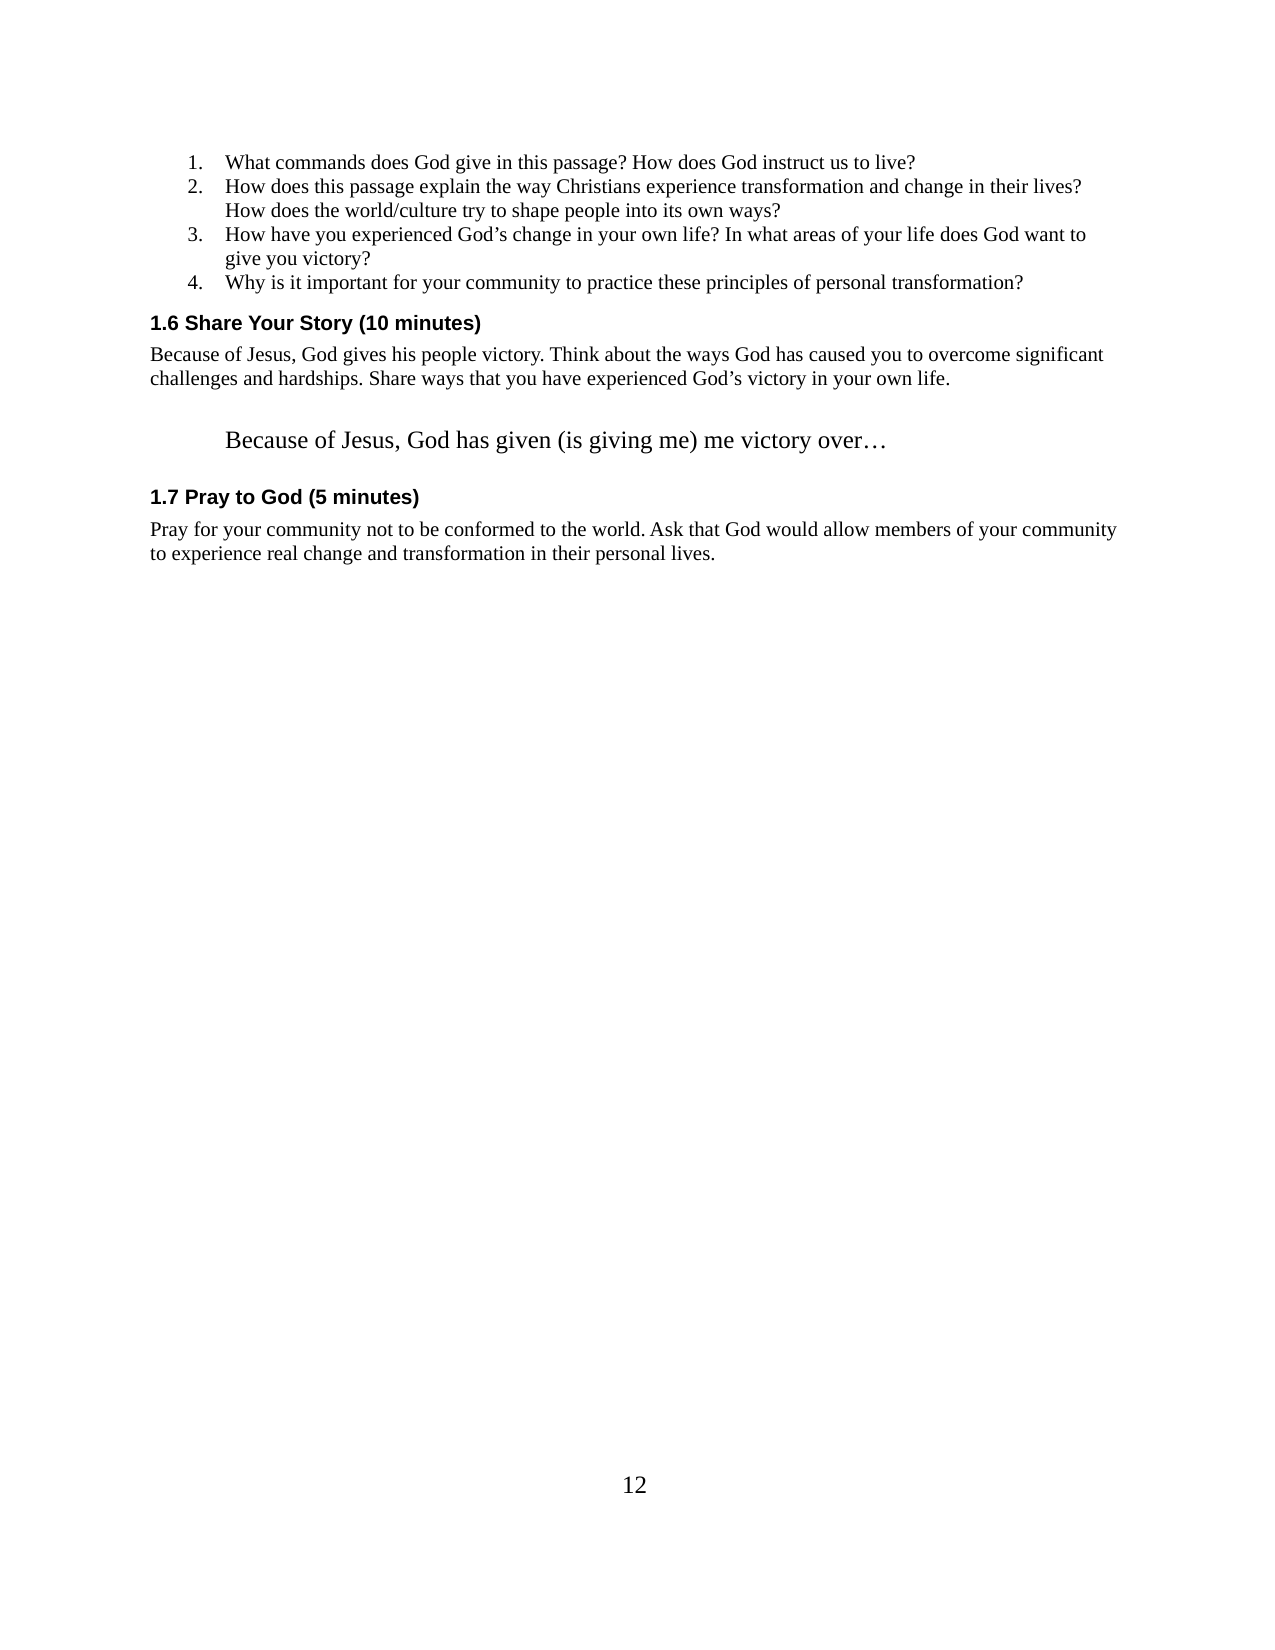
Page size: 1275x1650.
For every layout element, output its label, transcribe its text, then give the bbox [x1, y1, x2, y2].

subtitle 1.7 Pray to God (5 minutes) [150, 485, 1125, 509]
subtitle 1.6 Share Your Story (10 minutes) [150, 311, 1125, 335]
list How have you experienced God’s change in your own life? In what areas of your life does God want to give you victory? [187, 222, 1125, 270]
list What commands does God give in this passage? How does God instruct us to live? [187, 150, 1125, 174]
list Why is it important for your community to practice these principles of personal transformation? [187, 270, 1125, 294]
list How does this passage explain the way Christians experience transformation and change in their lives? How does the world/culture try to shape people into its own ways? [187, 174, 1125, 222]
text Because of Jesus, God has given (is giving me) me victory over… [225, 425, 1125, 454]
text Because of Jesus, God gives his people victory. Think about the ways God has caused you to overcome significant challenges and hardships. Share ways that you have experienced God’s victory in your own life. [150, 342, 1125, 390]
text Pray for your community not to be conformed to the world. Ask that God would allow members of your community to experience real change and transformation in their personal lives. [150, 517, 1125, 565]
